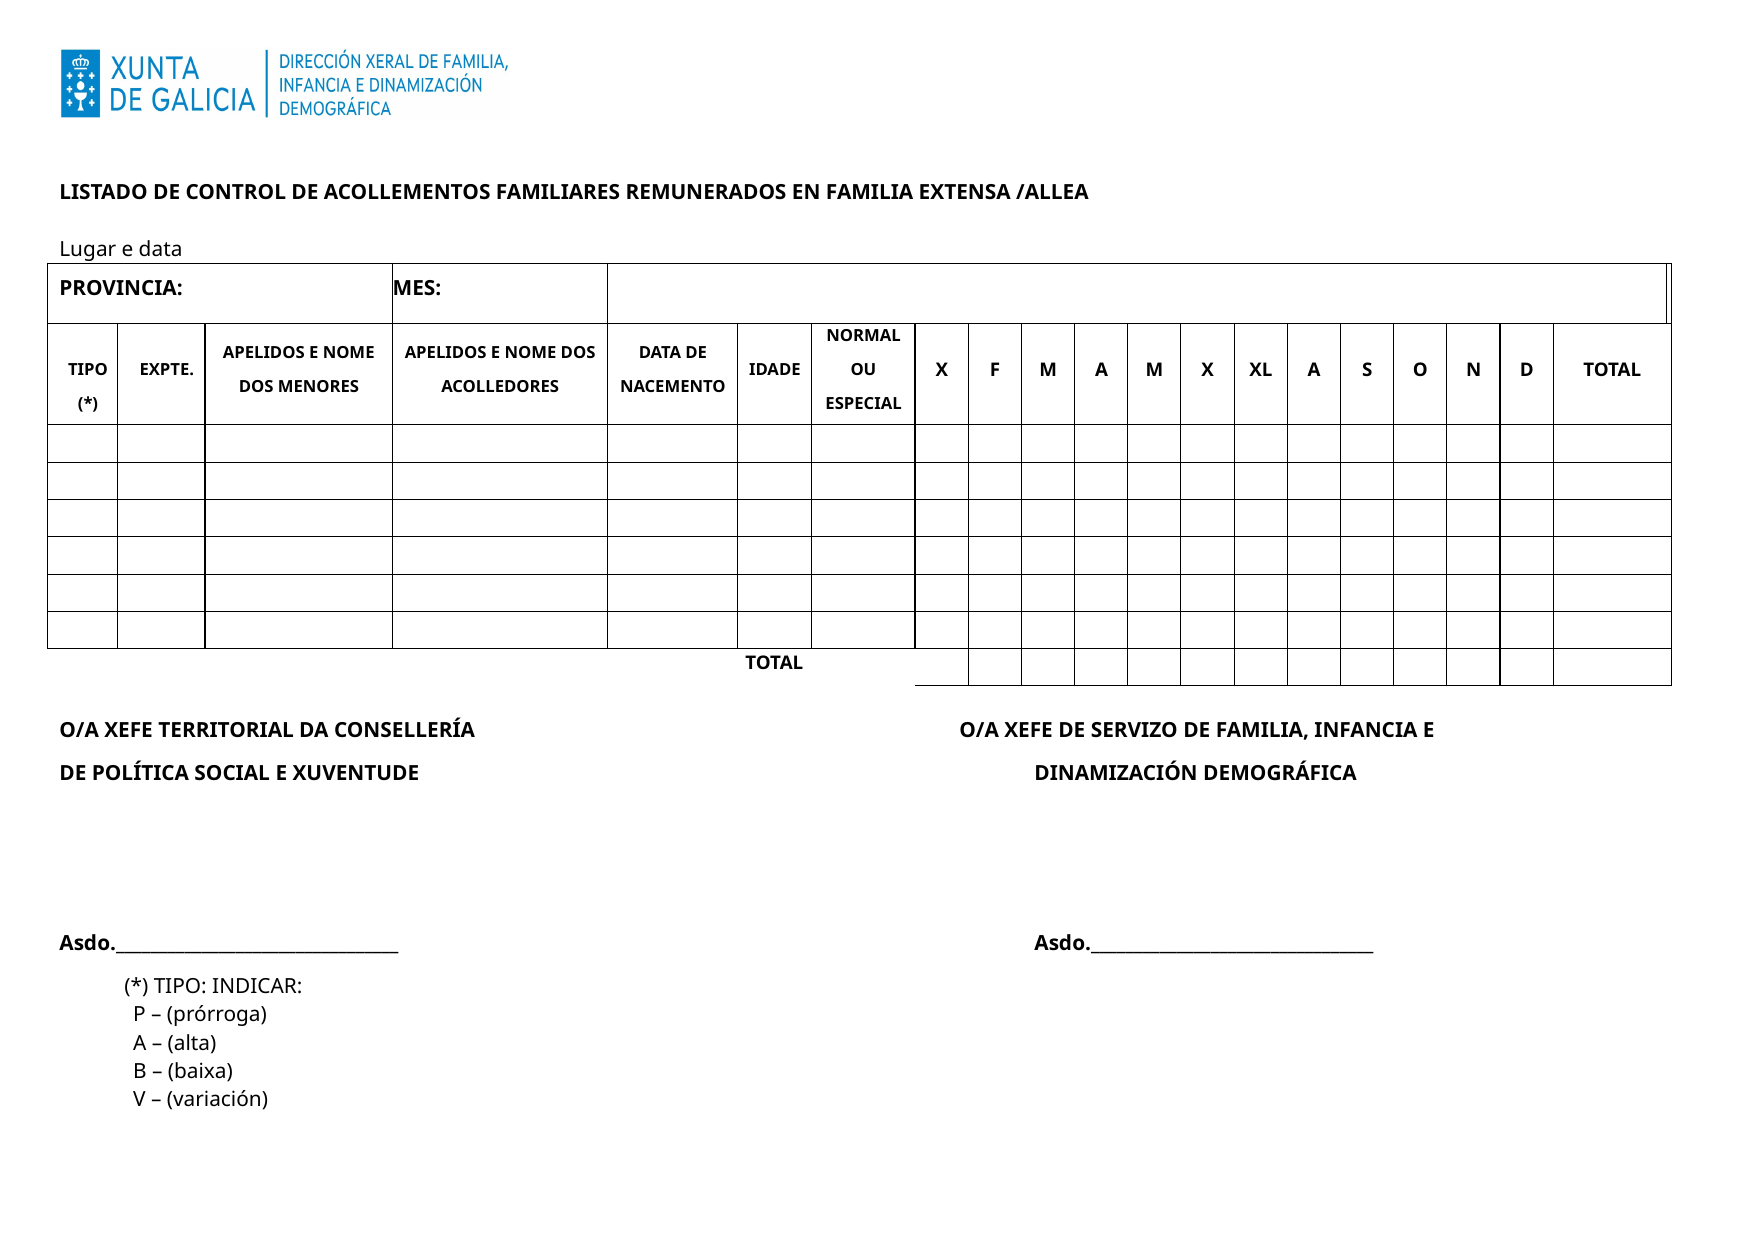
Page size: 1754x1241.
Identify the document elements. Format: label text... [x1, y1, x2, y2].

table_cell [1181, 425, 1234, 462]
table_cell [1128, 575, 1180, 611]
table_cell [1022, 537, 1074, 573]
table_cell [47, 649, 118, 685]
table_cell [969, 649, 1021, 685]
table_cell [812, 425, 914, 462]
table_cell [1235, 649, 1287, 685]
table_cell [812, 575, 914, 611]
table_cell [1501, 537, 1553, 573]
table_cell [1341, 463, 1393, 499]
table_cell [1394, 612, 1446, 648]
table_cell [1128, 500, 1180, 536]
table_cell [1394, 537, 1446, 573]
table_cell [1447, 575, 1499, 611]
table_cell [48, 500, 117, 536]
table_cell [1075, 537, 1127, 573]
table_cell [1022, 612, 1074, 648]
table_cell [1075, 649, 1127, 685]
table_cell [118, 575, 204, 611]
table_header [608, 264, 1666, 323]
table_cell XL [1235, 324, 1287, 424]
table_cell [1022, 649, 1074, 685]
table_cell [969, 463, 1021, 499]
table_cell [1341, 612, 1393, 648]
table_cell D [1501, 324, 1553, 424]
table_cell [1394, 575, 1446, 611]
table_cell [1181, 537, 1234, 573]
table_cell A [1288, 324, 1340, 424]
table_cell [206, 500, 392, 536]
table_cell [118, 425, 204, 462]
table_cell [1235, 612, 1287, 648]
table_cell [1447, 425, 1499, 462]
table_cell [738, 463, 811, 499]
table_cell [1501, 425, 1553, 462]
table_cell [1501, 612, 1553, 648]
table_cell [738, 425, 811, 462]
text O/A XEFE TERRITORIAL DA CONSELLERÍA O/A XEFE DE SERVIZO DE FAMILIA, INFANCIA E [59, 715, 1672, 743]
table_cell [916, 500, 968, 536]
table_cell [812, 500, 914, 536]
table_cell [738, 612, 811, 648]
table_cell S [1341, 324, 1393, 424]
table_cell [1235, 575, 1287, 611]
table_cell N [1447, 324, 1499, 424]
table_cell [1341, 425, 1393, 462]
table_cell [1288, 425, 1340, 462]
table_cell [1501, 575, 1553, 611]
table_cell [608, 575, 737, 611]
table_cell [916, 575, 968, 611]
table_cell [1128, 463, 1180, 499]
text Lugar e data [59, 234, 1518, 262]
table_cell [1554, 575, 1671, 611]
table_cell [1181, 575, 1234, 611]
table_cell NORMAL OU ESPECIAL [812, 324, 914, 424]
picture [59, 47, 511, 120]
table_cell [1075, 612, 1127, 648]
table_cell [1447, 649, 1499, 685]
table_cell [393, 463, 607, 499]
table_cell X [916, 324, 968, 424]
table_cell TOTAL [738, 649, 915, 685]
table_cell [812, 537, 914, 573]
table_cell [118, 500, 204, 536]
text B – (baixa) [59, 1056, 1672, 1084]
table_cell [1394, 425, 1446, 462]
table_header PROVINCIA: [48, 264, 392, 323]
text Asdo._________________________________ Asdo._________________________________ [59, 928, 1672, 957]
table_cell [1501, 463, 1553, 499]
table_cell [738, 537, 811, 573]
table_cell [393, 649, 608, 685]
table_cell [48, 575, 117, 611]
table_cell EXPTE. [118, 324, 204, 424]
table_cell X [1181, 324, 1234, 424]
table_cell DATA DE NACEMENTO [608, 324, 737, 424]
table_cell [393, 612, 607, 648]
table_cell [393, 575, 607, 611]
text A – (alta) [59, 1028, 1672, 1056]
table_cell [1394, 500, 1446, 536]
table_cell [1022, 463, 1074, 499]
text P – (prórroga) [59, 999, 1672, 1028]
table_cell [1447, 612, 1499, 648]
table_cell [1341, 575, 1393, 611]
table_cell [1235, 537, 1287, 573]
table_cell [608, 463, 737, 499]
table_cell [1181, 500, 1234, 536]
table_cell [393, 425, 607, 462]
table_header MES: [393, 264, 607, 323]
table_cell [969, 500, 1021, 536]
table_cell [1554, 612, 1671, 648]
table_cell [1394, 463, 1446, 499]
table_cell [738, 575, 811, 611]
table_cell [48, 537, 117, 573]
text (*) TIPO: INDICAR: [59, 971, 1672, 999]
table_cell [393, 500, 607, 536]
table_cell [48, 612, 117, 648]
table_cell [1181, 463, 1234, 499]
table_header [1667, 264, 1671, 323]
table_cell [206, 425, 392, 462]
table_cell IDADE [738, 324, 811, 424]
table_cell [916, 612, 968, 648]
table_cell [206, 463, 392, 499]
table_cell TOTAL [1554, 324, 1671, 424]
table_cell [206, 612, 392, 648]
table_cell F [969, 324, 1021, 424]
table_cell [1288, 649, 1340, 685]
table_cell [1075, 500, 1127, 536]
table_cell [48, 425, 117, 462]
table_cell [608, 500, 737, 536]
table_cell [608, 649, 738, 685]
table_cell TIPO (*) [48, 324, 117, 424]
table_cell [118, 649, 205, 685]
table_cell [118, 537, 204, 573]
table_cell [1341, 649, 1393, 685]
table_cell [1554, 649, 1671, 685]
text LISTADO DE CONTROL DE ACOLLEMENTOS FAMILIARES REMUNERADOS EN FAMILIA EXTENSA /ALLEA [59, 177, 1518, 206]
table_cell [1288, 575, 1340, 611]
text DE POLÍTICA SOCIAL E XUVENTUDE DINAMIZACIÓN DEMOGRÁFICA [59, 758, 1672, 786]
table_cell [1341, 500, 1393, 536]
text V – (variación) [59, 1084, 1672, 1113]
table_cell [1181, 612, 1234, 648]
table_cell A [1075, 324, 1127, 424]
table_cell [1235, 425, 1287, 462]
table_cell [1128, 649, 1180, 685]
table_cell [1447, 463, 1499, 499]
table_cell [1554, 425, 1671, 462]
table_cell [1022, 500, 1074, 536]
table_cell [1341, 537, 1393, 573]
table_cell [1554, 500, 1671, 536]
table_cell [206, 537, 392, 573]
table_cell [812, 612, 914, 648]
table_cell [118, 463, 204, 499]
table_cell [969, 425, 1021, 462]
table_cell [916, 425, 968, 462]
table_cell [1554, 463, 1671, 499]
table_cell APELIDOS E NOME DOS MENORES [206, 324, 392, 424]
table_cell [48, 463, 117, 499]
table_cell [608, 425, 737, 462]
table_cell [1394, 649, 1446, 685]
table_cell [1288, 463, 1340, 499]
table_cell [118, 612, 204, 648]
table_cell M [1022, 324, 1074, 424]
table_cell [608, 537, 737, 573]
table_cell [969, 575, 1021, 611]
table_cell [1288, 500, 1340, 536]
table_cell [738, 500, 811, 536]
table_cell [1075, 463, 1127, 499]
table_cell [608, 612, 737, 648]
table_cell [1128, 537, 1180, 573]
table_cell [1181, 649, 1234, 685]
table_cell [916, 537, 968, 573]
table_cell [206, 575, 392, 611]
table_cell [969, 612, 1021, 648]
table_cell [1288, 612, 1340, 648]
table_cell [1501, 649, 1553, 685]
table_cell [1447, 500, 1499, 536]
table_cell [393, 537, 607, 573]
table_cell [969, 537, 1021, 573]
table_cell [1075, 425, 1127, 462]
table_cell [1128, 612, 1180, 648]
table_cell [1022, 575, 1074, 611]
table_cell [1554, 537, 1671, 573]
table_cell [205, 649, 392, 685]
table_cell [1235, 500, 1287, 536]
table_cell [1447, 537, 1499, 573]
table_cell [1075, 575, 1127, 611]
table_cell M [1128, 324, 1180, 424]
table_cell [812, 463, 914, 499]
table_cell [1501, 500, 1553, 536]
table_cell [1128, 425, 1180, 462]
table_cell [1288, 537, 1340, 573]
table_cell [1235, 463, 1287, 499]
table_cell APELIDOS E NOME DOS ACOLLEDORES [393, 324, 607, 424]
table_cell [1022, 425, 1074, 462]
table_cell O [1394, 324, 1446, 424]
table_cell [916, 463, 968, 499]
table_cell [915, 649, 968, 685]
